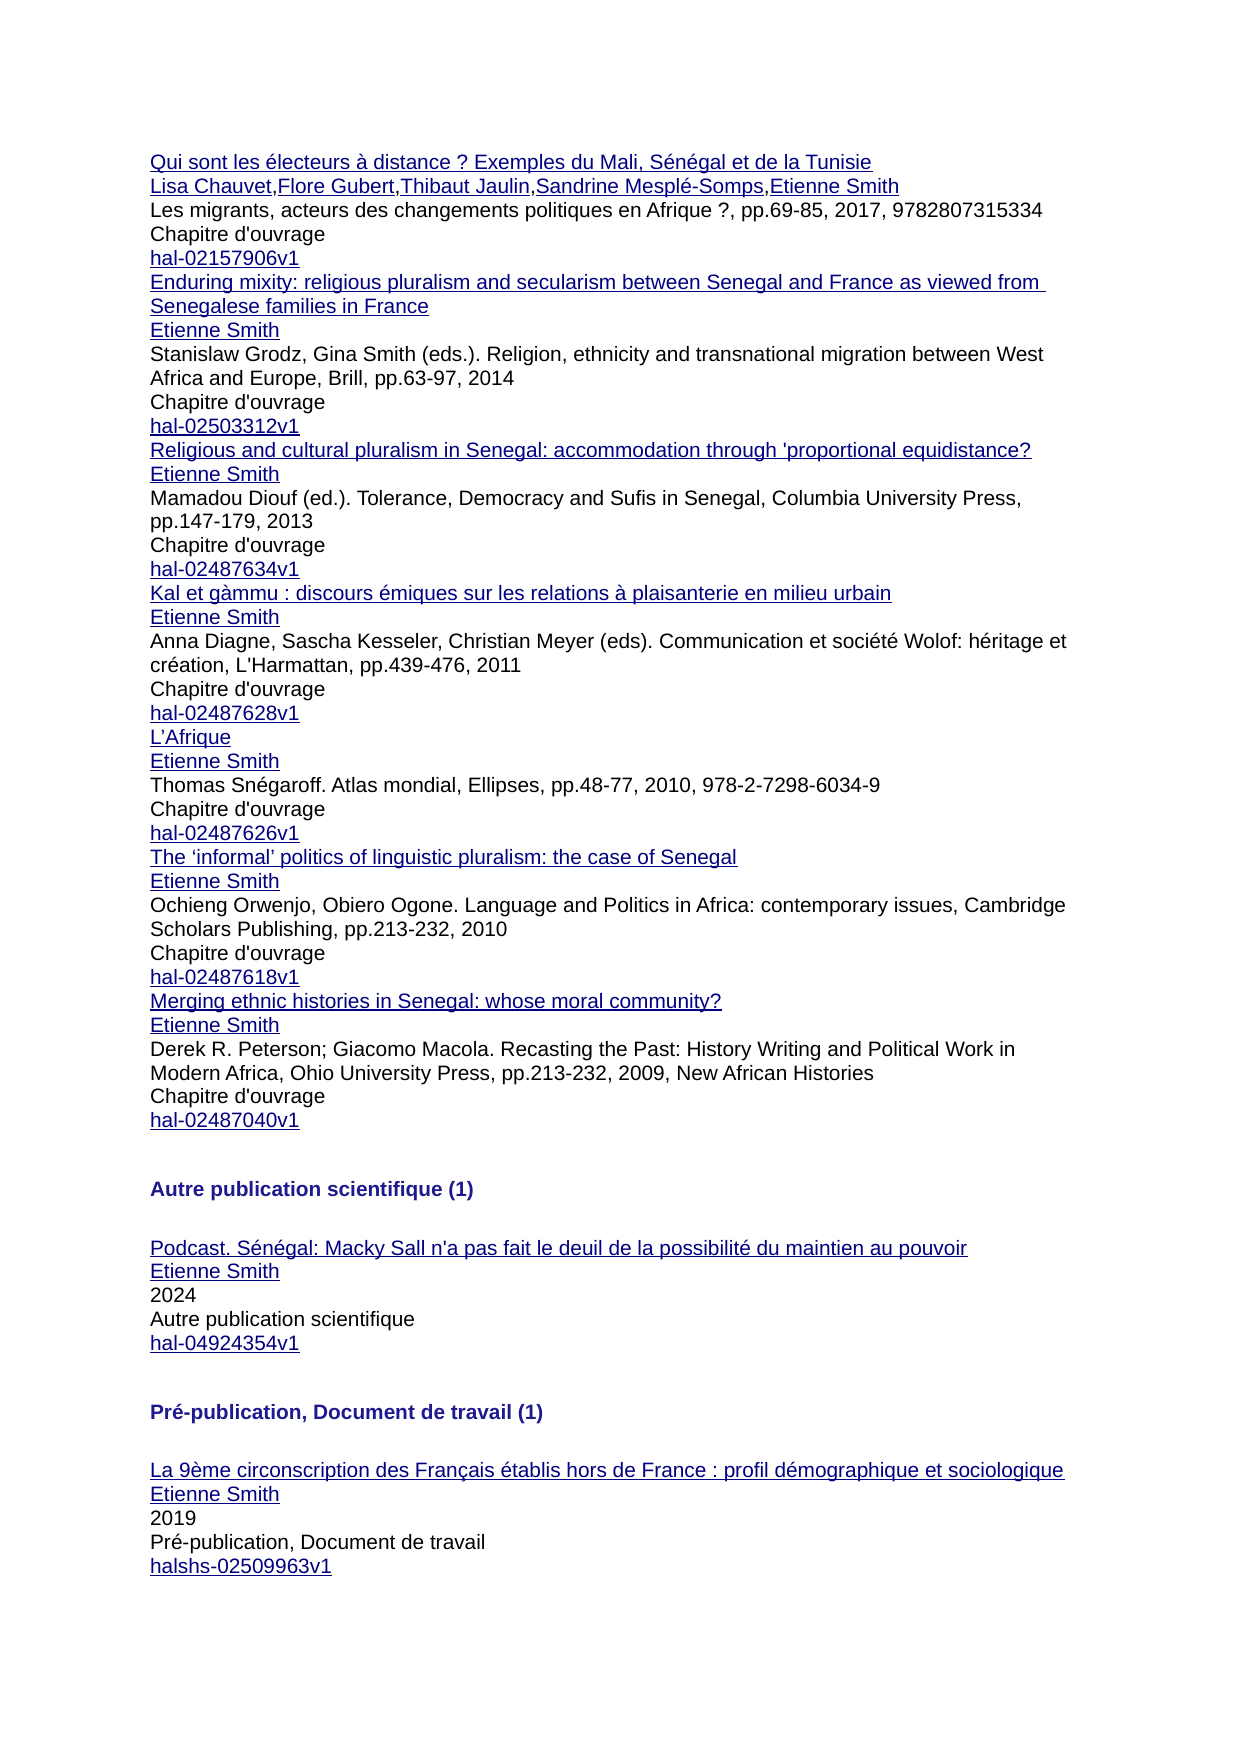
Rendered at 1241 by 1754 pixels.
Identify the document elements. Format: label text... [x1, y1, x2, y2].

subtitle Pré-publication, Document de travail (1) [150, 1400, 1090, 1424]
table_cell Religious and cultural pluralism in Senegal: accommodation through 'proportional equidistance? Etienne Smith Mamadou Diouf (ed.). Tolerance, Democracy and Sufis in Senegal, Columbia University Press, pp.147-179, 2013 Chapitre d'ouvrage hal-02487634v1 [150, 438, 1090, 581]
table_header Podcast. Sénégal: Macky Sall n'a pas fait le deuil de la possibilité du maintien au pouvoir Etienne Smith 2024 Autre publication scientifique hal-04924354v1 [150, 1235, 1090, 1355]
table_cell Qui sont les électeurs à distance ? Exemples du Mali, Sénégal et de la Tunisie Lisa Chauvet,Flore Gubert,Thibaut Jaulin,Sandrine Mesplé-Somps,Etienne Smith Les migrants, acteurs des changements politiques en Afrique ?, pp.69-85, 2017, 9782807315334 Chapitre d'ouvrage hal-02157906v1 [150, 150, 1090, 270]
table_header La 9ème circonscription des Français établis hors de France : profil démographique et sociologique Etienne Smith 2019 Pré-publication, Document de travail halshs-02509963v1 [150, 1458, 1090, 1578]
subtitle Autre publication scientifique (1) [150, 1177, 1090, 1201]
table_cell Enduring mixity: religious pluralism and secularism between Senegal and France as viewed from Senegalese families in France Etienne Smith Stanislaw Grodz, Gina Smith (eds.). Religion, ethnicity and transnational migration between West Africa and Europe, Brill, pp.63-97, 2014 Chapitre d'ouvrage hal-02503312v1 [150, 270, 1090, 437]
table_cell L’Afrique Etienne Smith Thomas Snégaroff. Atlas mondial, Ellipses, pp.48-77, 2010, 978-2-7298-6034-9 Chapitre d'ouvrage hal-02487626v1 [150, 725, 1090, 845]
table_cell Merging ethnic histories in Senegal: whose moral community? Etienne Smith Derek R. Peterson; Giacomo Macola. Recasting the Past: History Writing and Political Work in Modern Africa, Ohio University Press, pp.213-232, 2009, New African Histories Chapitre d'ouvrage hal-02487040v1 [150, 989, 1090, 1132]
table_cell The ‘informal’ politics of linguistic pluralism: the case of Senegal Etienne Smith Ochieng Orwenjo, Obiero Ogone. Language and Politics in Africa: contemporary issues, Cambridge Scholars Publishing, pp.213-232, 2010 Chapitre d'ouvrage hal-02487618v1 [150, 845, 1090, 988]
table_cell Kal et gàmmu : discours émiques sur les relations à plaisanterie en milieu urbain Etienne Smith Anna Diagne, Sascha Kesseler, Christian Meyer (eds). Communication et société Wolof: héritage et création, L'Harmattan, pp.439-476, 2011 Chapitre d'ouvrage hal-02487628v1 [150, 581, 1090, 725]
